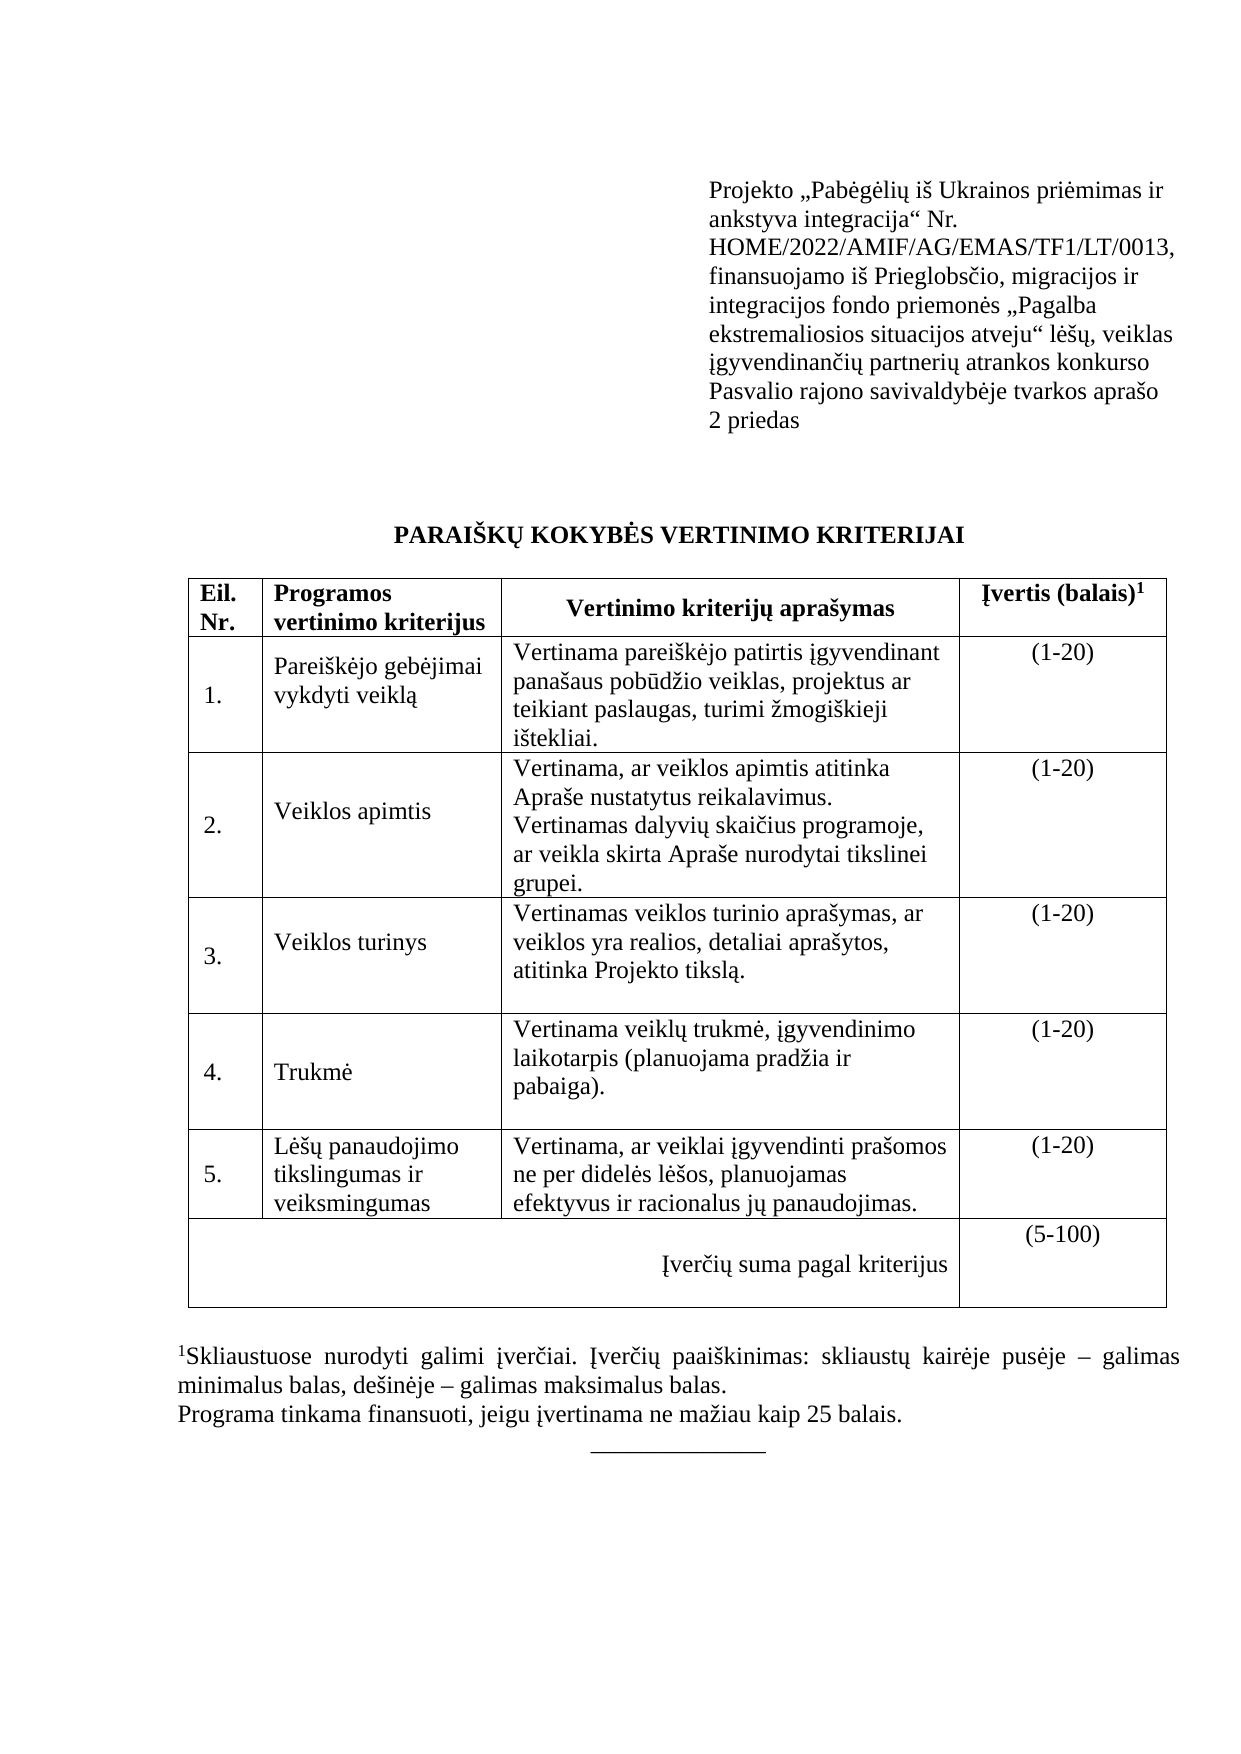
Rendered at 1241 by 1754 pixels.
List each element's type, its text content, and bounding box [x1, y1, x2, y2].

table_cell Vertinama veiklų trukmė, įgyvendinimo laikotarpis (planuojama pradžia ir pabaiga). [502, 1014, 959, 1129]
table_cell 2. [189, 753, 262, 897]
table_cell Veiklos apimtis [263, 753, 501, 897]
table_cell Veiklos turinys [263, 898, 501, 1013]
table_cell (5-100) [960, 1219, 1166, 1307]
text 2 priedas [411, 405, 1181, 434]
table_cell Pareiškėjo gebėjimai vykdyti veiklą [263, 637, 501, 752]
table_cell (1-20) [960, 753, 1166, 897]
table_cell Vertinamas veiklos turinio aprašymas, ar veiklos yra realios, detaliai aprašytos, atitinka Projekto tikslą. [502, 898, 959, 1013]
table_cell (1-20) [960, 637, 1166, 752]
text PARAIŠKŲ KOKYBĖS VERTINIMO KRITERIJAI [177, 520, 1181, 549]
table_cell (1-20) [960, 898, 1166, 1013]
table_cell Trukmė [263, 1014, 501, 1129]
table_header Programos vertinimo kriterijus [263, 579, 501, 636]
table_cell Vertinama, ar veiklai įgyvendinti prašomos ne per didelės lėšos, planuojamas efektyvus ir racionalus jų panaudojimas. [502, 1130, 959, 1218]
table_cell 5. [189, 1130, 262, 1218]
table_cell 1. [189, 637, 262, 752]
table_header Įvertis (balais)1 [960, 579, 1166, 636]
table_cell Vertinama, ar veiklos apimtis atitinka Apraše nustatytus reikalavimus. Vertinamas dalyvių skaičius programoje, ar veikla skirta Apraše nurodytai tikslinei grupei. [502, 753, 959, 897]
table_cell Lėšų panaudojimo tikslingumas ir veiksmingumas [263, 1130, 501, 1218]
text Projekto „Pabėgėlių iš Ukrainos priėmimas ir ankstyva integracija“ Nr. HOME/2022/AMIF/AG/EMAS/TF1/LT/0013, finansuojamo iš Prieglobsčio, migracijos ir integracijos fondo priemonės „Pagalba ekstremaliosios situacijos atveju“ lėšų, veiklas įgyvendinančių partnerių atrankos konkurso Pasvalio rajono savivaldybėje tvarkos aprašo [709, 175, 1181, 405]
table_cell 3. [189, 898, 262, 1013]
text ______________ [177, 1427, 1181, 1456]
table_cell Įverčių suma pagal kriterijus [189, 1219, 959, 1307]
table_cell (1-20) [960, 1130, 1166, 1218]
table_cell Vertinama pareiškėjo patirtis įgyvendinant panašaus pobūdžio veiklas, projektus ar teikiant paslaugas, turimi žmogiškieji ištekliai. [502, 637, 959, 752]
table_cell (1-20) [960, 1014, 1166, 1129]
table_header Vertinimo kriterijų aprašymas [502, 579, 959, 636]
table_cell 4. [189, 1014, 262, 1129]
table_header Eil. Nr. [189, 579, 262, 636]
text Programa tinkama finansuoti, jeigu įvertinama ne mažiau kaip 25 balais. [177, 1399, 1181, 1427]
text 1Skliaustuose nurodyti galimi įverčiai. Įverčių paaiškinimas: skliaustų kairėje pusėje – galimas minimalus balas, dešinėje – galimas maksimalus balas. [177, 1341, 1181, 1399]
